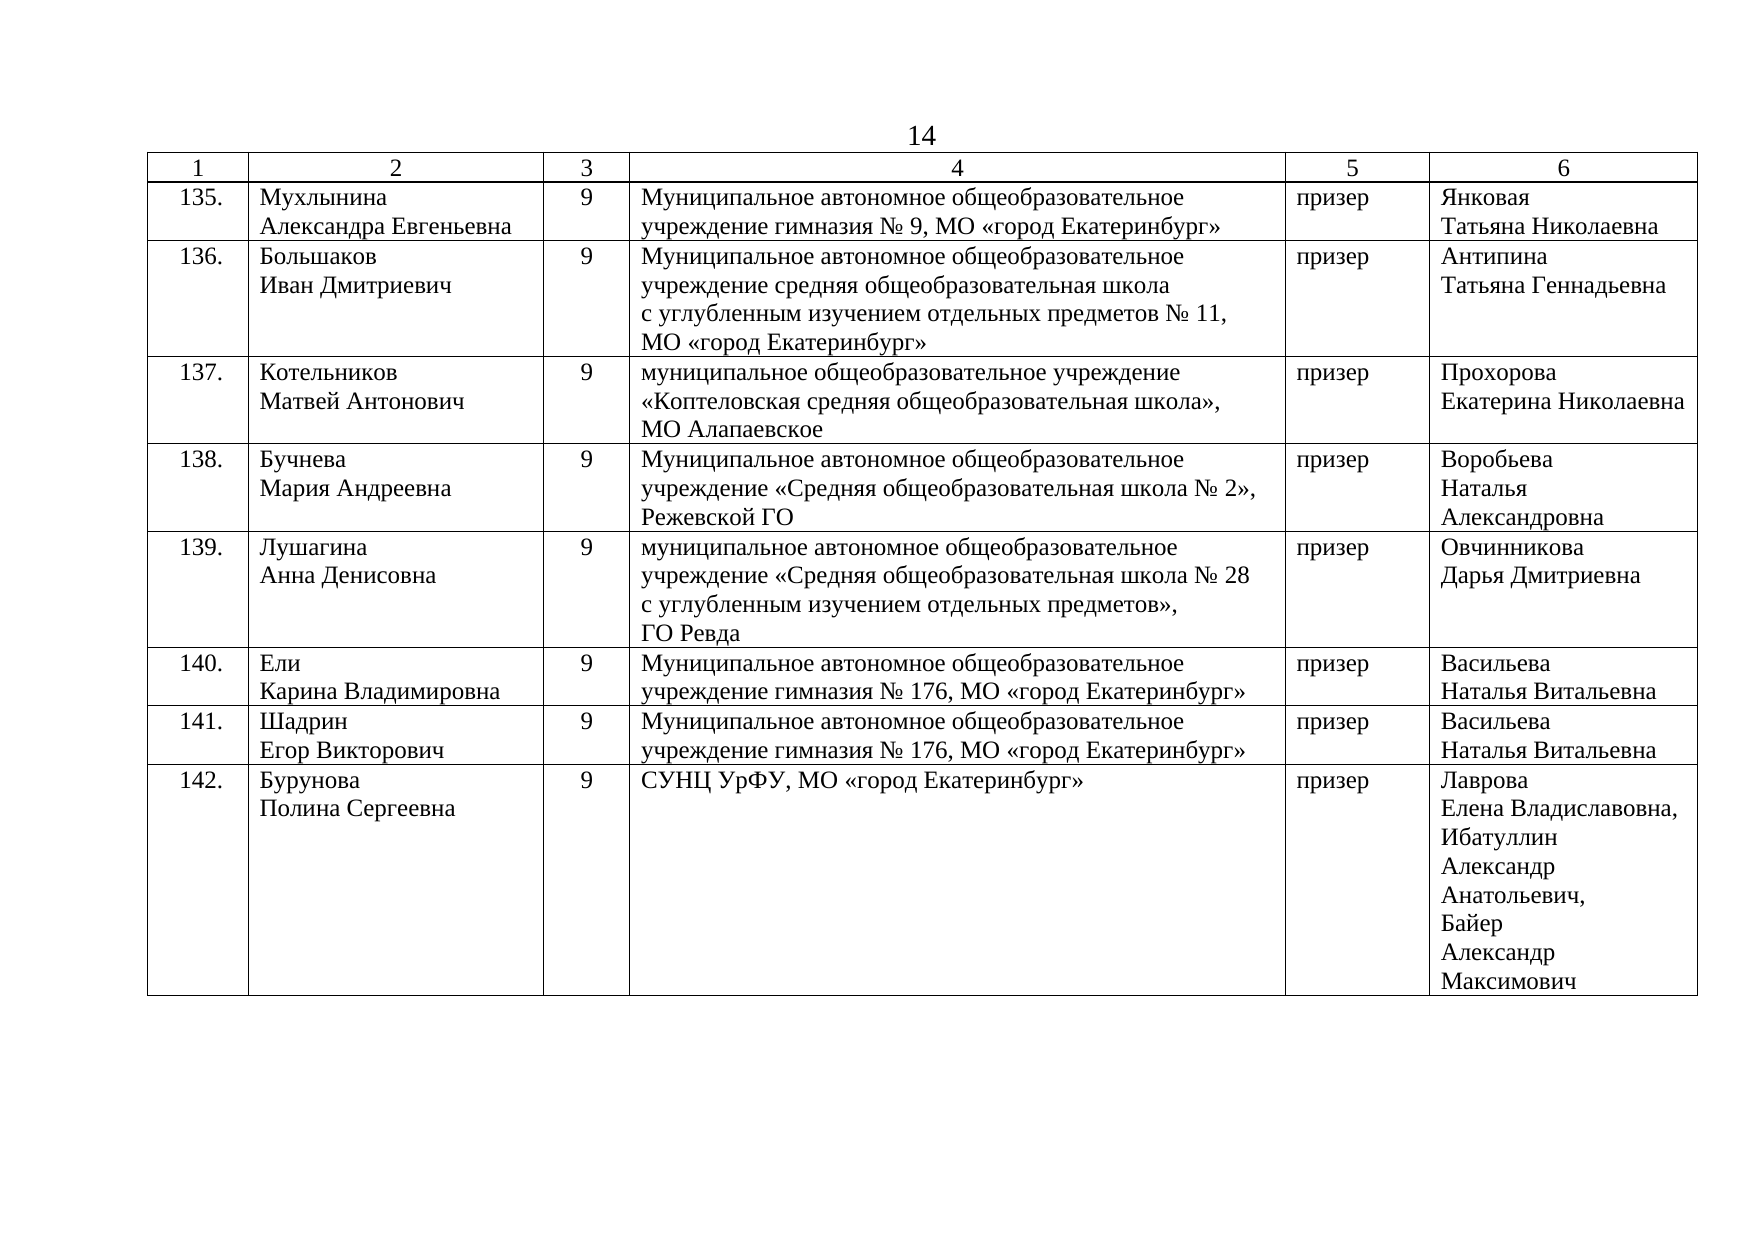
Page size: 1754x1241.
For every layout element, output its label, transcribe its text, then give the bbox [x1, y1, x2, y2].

table_cell Лушагина Анна Денисовна [249, 532, 543, 647]
table_cell 9 [544, 532, 629, 647]
table_cell 9 [544, 706, 629, 764]
table_cell Бурунова Полина Сергеевна [249, 765, 543, 995]
table_cell муниципальное общеобразовательное учреждение «Коптеловская средняя общеобразовательная школа», МО Алапаевское [630, 357, 1285, 443]
table_cell Муниципальное автономное общеобразовательное учреждение средняя общеобразовательная школа с углубленным изучением отдельных предметов № 11, МО «город Екатеринбург» [630, 241, 1285, 356]
table_cell [148, 532, 248, 647]
table_cell 9 [544, 241, 629, 356]
table_header 1 [148, 153, 248, 181]
table_cell [148, 765, 248, 995]
table_header 2 [249, 153, 543, 181]
table_cell призер [1286, 357, 1429, 443]
table_cell Муниципальное автономное общеобразовательное учреждение «Средняя общеобразовательная школа № 2», Режевской ГО [630, 444, 1285, 531]
table_cell Бучнева Мария Андреевна [249, 444, 543, 531]
table_cell Муниципальное автономное общеобразовательное учреждение гимназия № 9, МО «город Екатеринбург» [630, 183, 1285, 240]
table_cell 9 [544, 357, 629, 443]
table_cell призер [1286, 706, 1429, 764]
table_cell призер [1286, 532, 1429, 647]
table_cell [148, 241, 248, 356]
table_cell [148, 444, 248, 531]
table_cell 9 [544, 183, 629, 240]
table_cell 9 [544, 648, 629, 705]
table_cell Антипина Татьяна Геннадьевна [1430, 241, 1697, 356]
table_cell Васильева Наталья Витальевна [1430, 706, 1697, 764]
table_cell призер [1286, 241, 1429, 356]
table_cell Янковая Татьяна Николаевна [1430, 183, 1697, 240]
table_cell 9 [544, 444, 629, 531]
table_cell Ели Карина Владимировна [249, 648, 543, 705]
table_cell Мухлынина Александра Евгеньевна [249, 183, 543, 240]
table_cell Васильева Наталья Витальевна [1430, 648, 1697, 705]
table_header 6 [1430, 153, 1697, 181]
table_cell Большаков Иван Дмитриевич [249, 241, 543, 356]
table_cell призер [1286, 183, 1429, 240]
table_cell Шадрин Егор Викторович [249, 706, 543, 764]
table_cell Овчинникова Дарья Дмитриевна [1430, 532, 1697, 647]
table_cell [148, 648, 248, 705]
table_cell 9 [544, 765, 629, 995]
table_header 3 [544, 153, 629, 181]
table_cell Лаврова Елена Владиславовна, Ибатуллин Александр Анатольевич, Байер Александр Максимович [1430, 765, 1697, 995]
table_cell Муниципальное автономное общеобразовательное учреждение гимназия № 176, МО «город Екатеринбург» [630, 706, 1285, 764]
table_header 4 [630, 153, 1285, 181]
table_header 5 [1286, 153, 1429, 181]
table_cell Воробьева Наталья Александровна [1430, 444, 1697, 531]
table_cell призер [1286, 648, 1429, 705]
table_cell [148, 357, 248, 443]
table_cell Прохорова Екатерина Николаевна [1430, 357, 1697, 443]
table_cell муниципальное автономное общеобразовательное учреждение «Средняя общеобразовательная школа № 28 с углубленным изучением отдельных предметов», ГО Ревда [630, 532, 1285, 647]
table_cell Муниципальное автономное общеобразовательное учреждение гимназия № 176, МО «город Екатеринбург» [630, 648, 1285, 705]
table_cell СУНЦ УрФУ, МО «город Екатеринбург» [630, 765, 1285, 995]
table_cell призер [1286, 765, 1429, 995]
table_cell Котельников Матвей Антонович [249, 357, 543, 443]
table_cell призер [1286, 444, 1429, 531]
table_cell [148, 183, 248, 240]
table_cell [148, 706, 248, 764]
